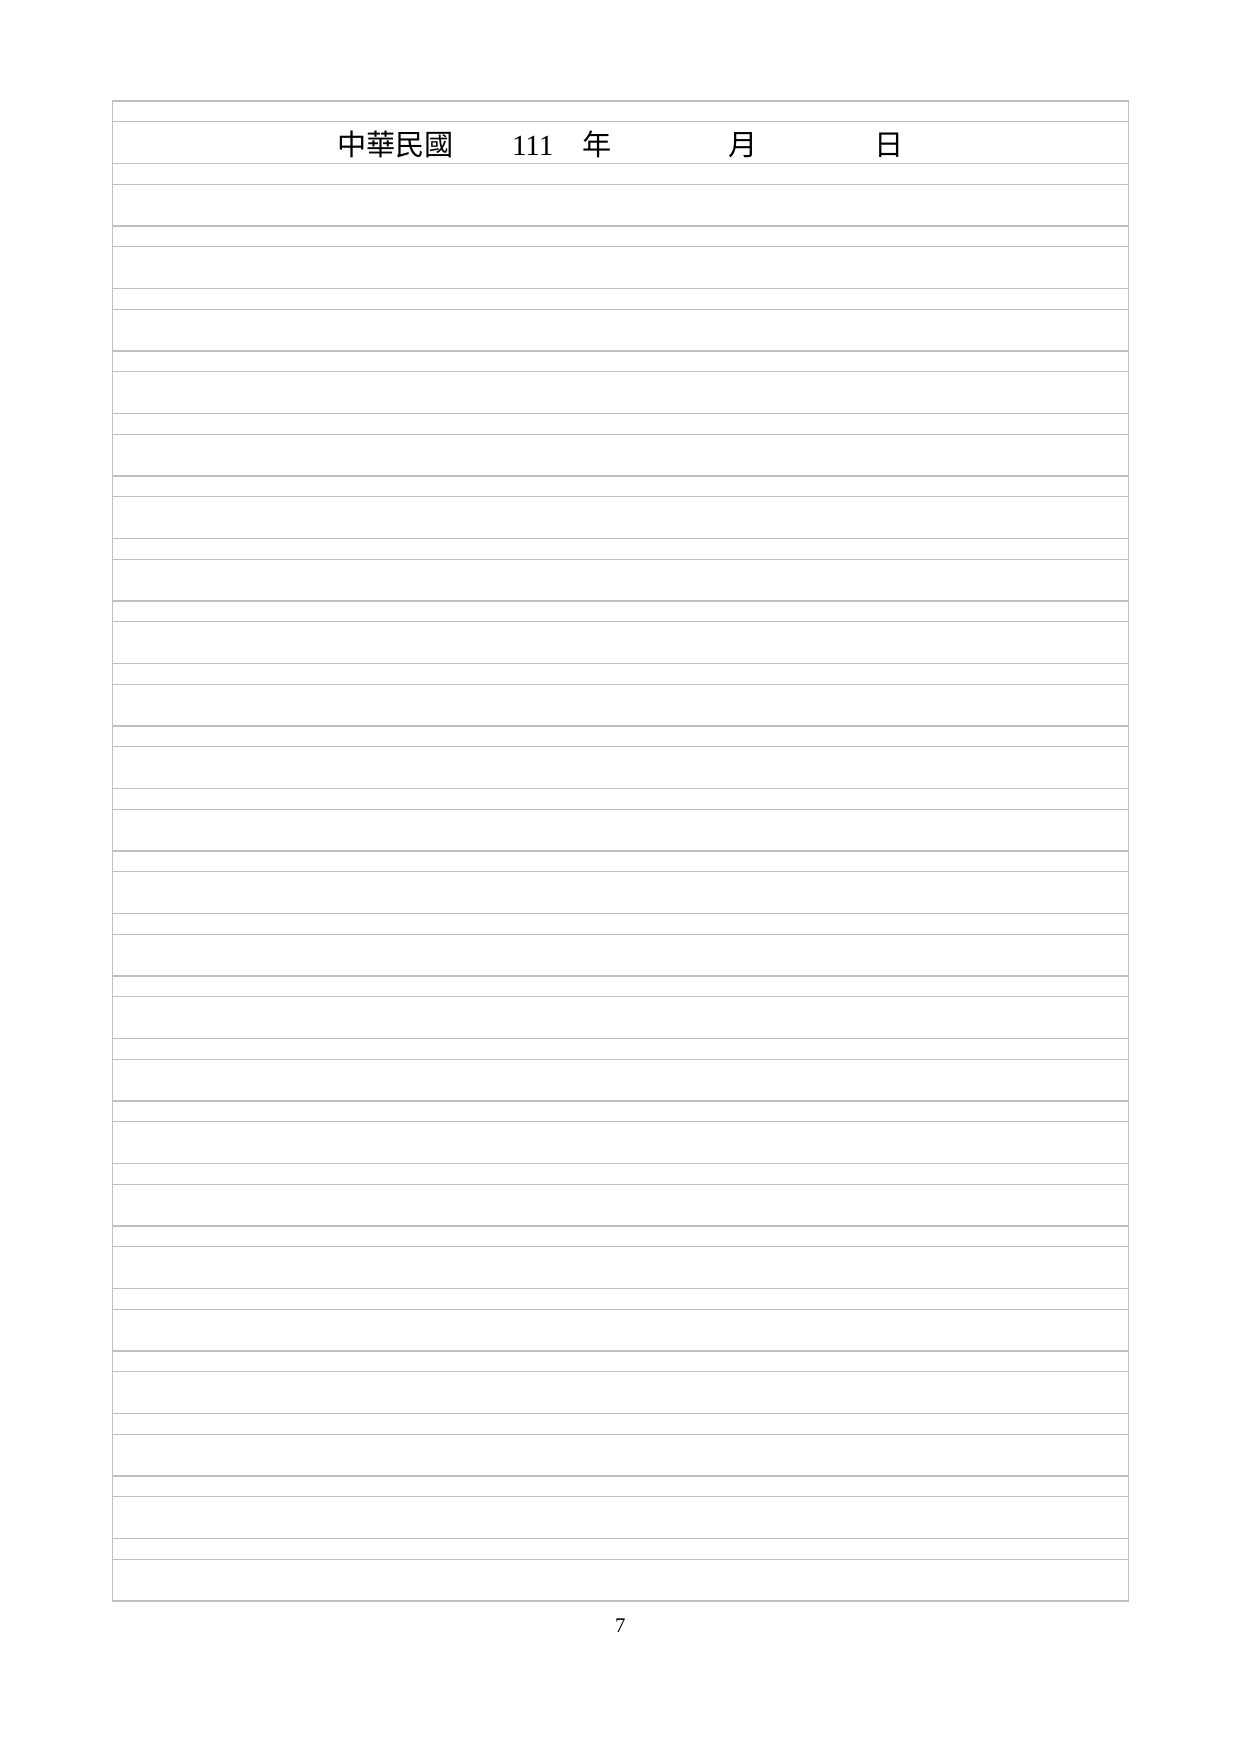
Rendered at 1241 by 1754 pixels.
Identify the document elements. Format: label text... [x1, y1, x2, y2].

text 中華民國 111 年 月 日 [113, 122, 1128, 163]
text [113, 102, 1128, 121]
